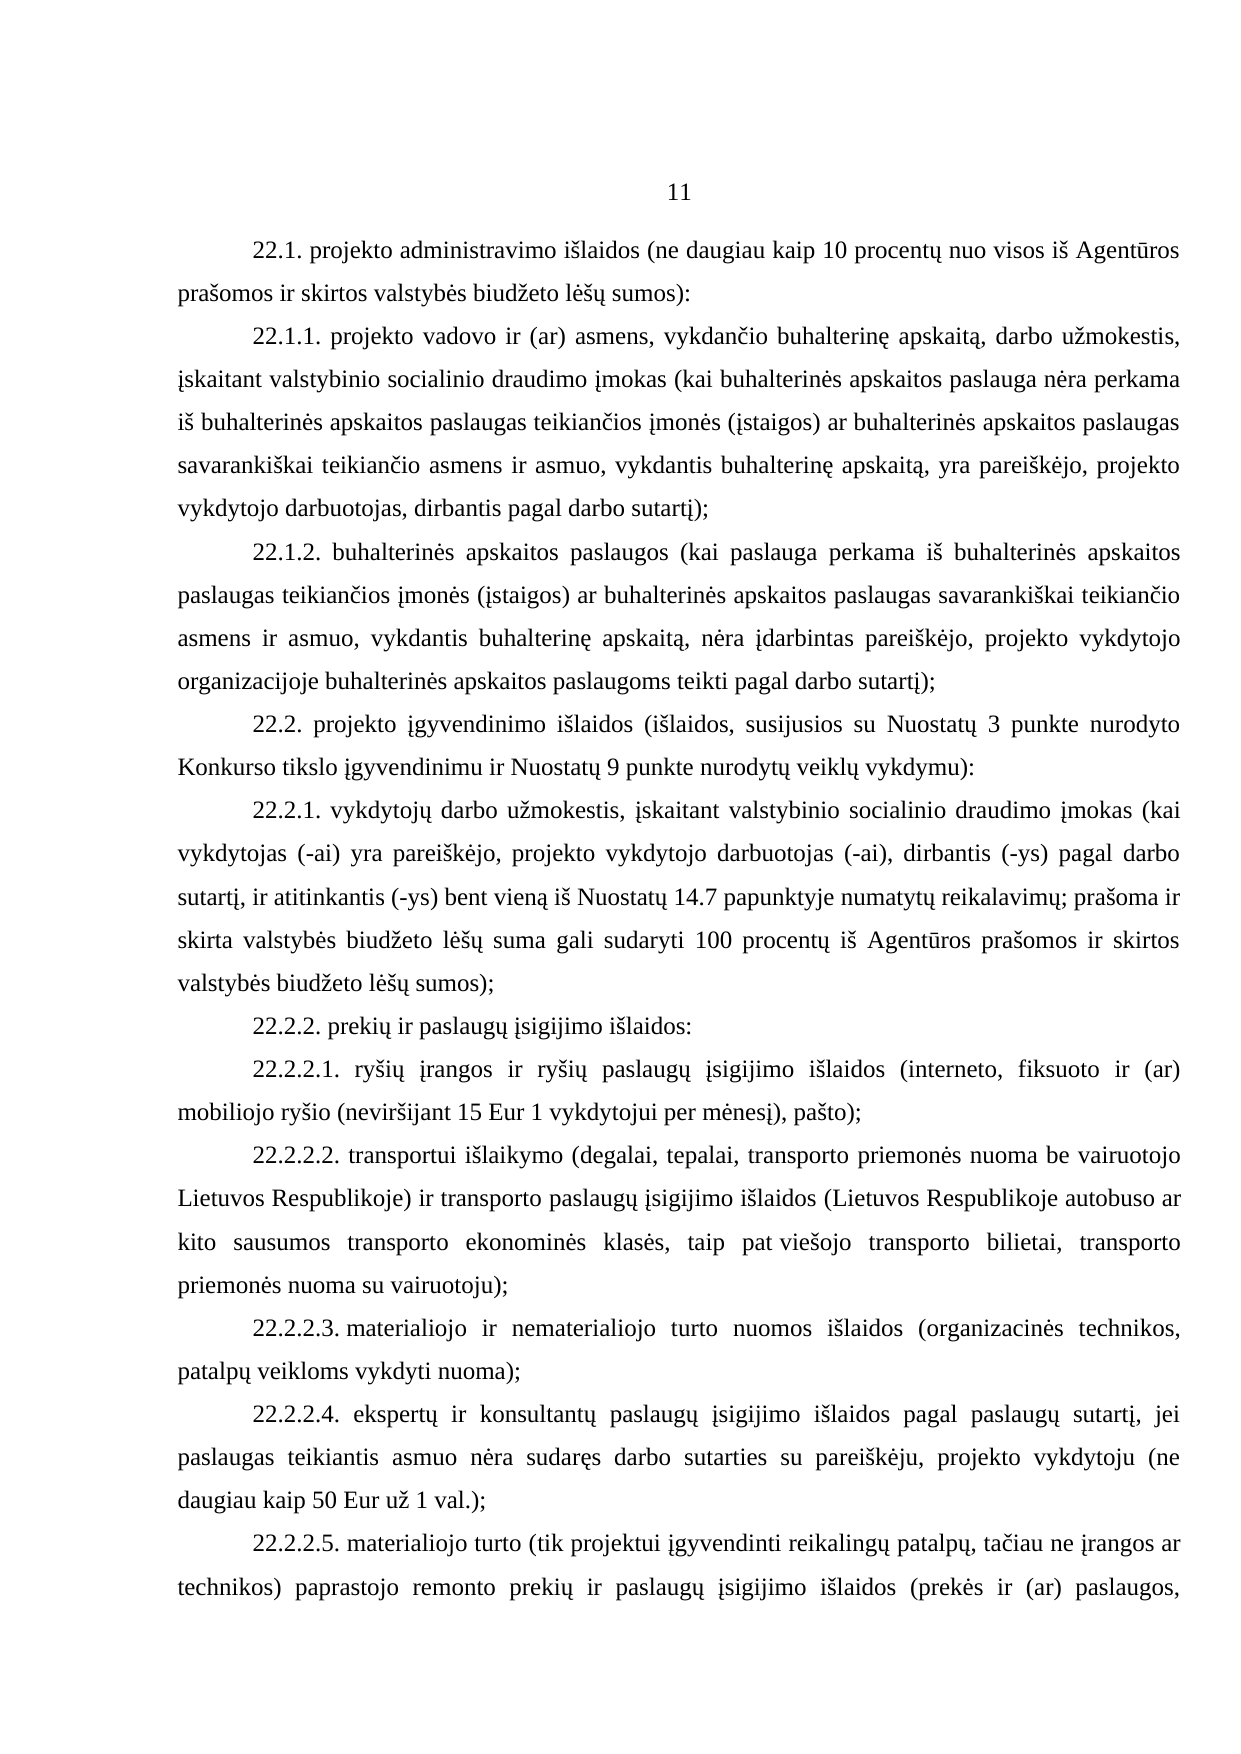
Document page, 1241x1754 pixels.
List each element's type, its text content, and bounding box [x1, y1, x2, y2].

text 22.2.2.2. transportui išlaikymo (degalai, tepalai, transporto priemonės nuoma be vairuotojo Lietuvos Respublikoje) ir transporto paslaugų įsigijimo išlaidos (Lietuvos Respublikoje autobuso ar kito sausumos transporto ekonominės klasės, taip pat viešojo transporto bilietai, transporto priemonės nuoma su vairuotoju); [177, 1140, 1181, 1298]
text 22.2.2.5. materialiojo turto (tik projektui įgyvendinti reikalingų patalpų, tačiau ne įrangos ar technikos) paprastojo remonto prekių ir paslaugų įsigijimo išlaidos (prekės ir (ar) paslaugos, [177, 1528, 1181, 1600]
text 22.2.2.4. ekspertų ir konsultantų paslaugų įsigijimo išlaidos pagal paslaugų sutartį, jei paslaugas teikiantis asmuo nėra sudaręs darbo sutarties su pareiškėju, projekto vykdytoju (ne daugiau kaip 50 Eur už 1 val.); [177, 1399, 1181, 1514]
text 22.2.2. prekių ir paslaugų įsigijimo išlaidos: [177, 1011, 1181, 1040]
text 22.1.2. buhalterinės apskaitos paslaugos (kai paslauga perkama iš buhalterinės apskaitos paslaugas teikiančios įmonės (įstaigos) ar buhalterinės apskaitos paslaugas savarankiškai teikiančio asmens ir asmuo, vykdantis buhalterinę apskaitą, nėra įdarbintas pareiškėjo, projekto vykdytojo organizacijoje buhalterinės apskaitos paslaugoms teikti pagal darbo sutartį); [177, 537, 1181, 695]
text 22.2.2.3. materialiojo ir nematerialiojo turto nuomos išlaidos (organizacinės technikos, patalpų veikloms vykdyti nuoma); [177, 1313, 1181, 1385]
text 22.1.1. projekto vadovo ir (ar) asmens, vykdančio buhalterinę apskaitą, darbo užmokestis, įskaitant valstybinio socialinio draudimo įmokas (kai buhalterinės apskaitos paslauga nėra perkama iš buhalterinės apskaitos paslaugas teikiančios įmonės (įstaigos) ar buhalterinės apskaitos paslaugas savarankiškai teikiančio asmens ir asmuo, vykdantis buhalterinę apskaitą, yra pareiškėjo, projekto vykdytojo darbuotojas, dirbantis pagal darbo sutartį); [177, 321, 1181, 522]
text 22.2.1. vykdytojų darbo užmokestis, įskaitant valstybinio socialinio draudimo įmokas (kai vykdytojas (-ai) yra pareiškėjo, projekto vykdytojo darbuotojas (-ai), dirbantis (-ys) pagal darbo sutartį, ir atitinkantis (-ys) bent vieną iš Nuostatų 14.7 papunktyje numatytų reikalavimų; prašoma ir skirta valstybės biudžeto lėšų suma gali sudaryti 100 procentų iš Agentūros prašomos ir skirtos valstybės biudžeto lėšų sumos); [177, 795, 1181, 997]
text 22.2.2.1. ryšių įrangos ir ryšių paslaugų įsigijimo išlaidos (interneto, fiksuoto ir (ar) mobiliojo ryšio (neviršijant 15 Eur 1 vykdytojui per mėnesį), pašto); [177, 1054, 1181, 1126]
text 22.2. projekto įgyvendinimo išlaidos (išlaidos, susijusios su Nuostatų 3 punkte nurodyto Konkurso tikslo įgyvendinimu ir Nuostatų 9 punkte nurodytų veiklų vykdymu): [177, 709, 1181, 781]
text 22.1. projekto administravimo išlaidos (ne daugiau kaip 10 procentų nuo visos iš Agentūros prašomos ir skirtos valstybės biudžeto lėšų sumos): [177, 235, 1181, 307]
